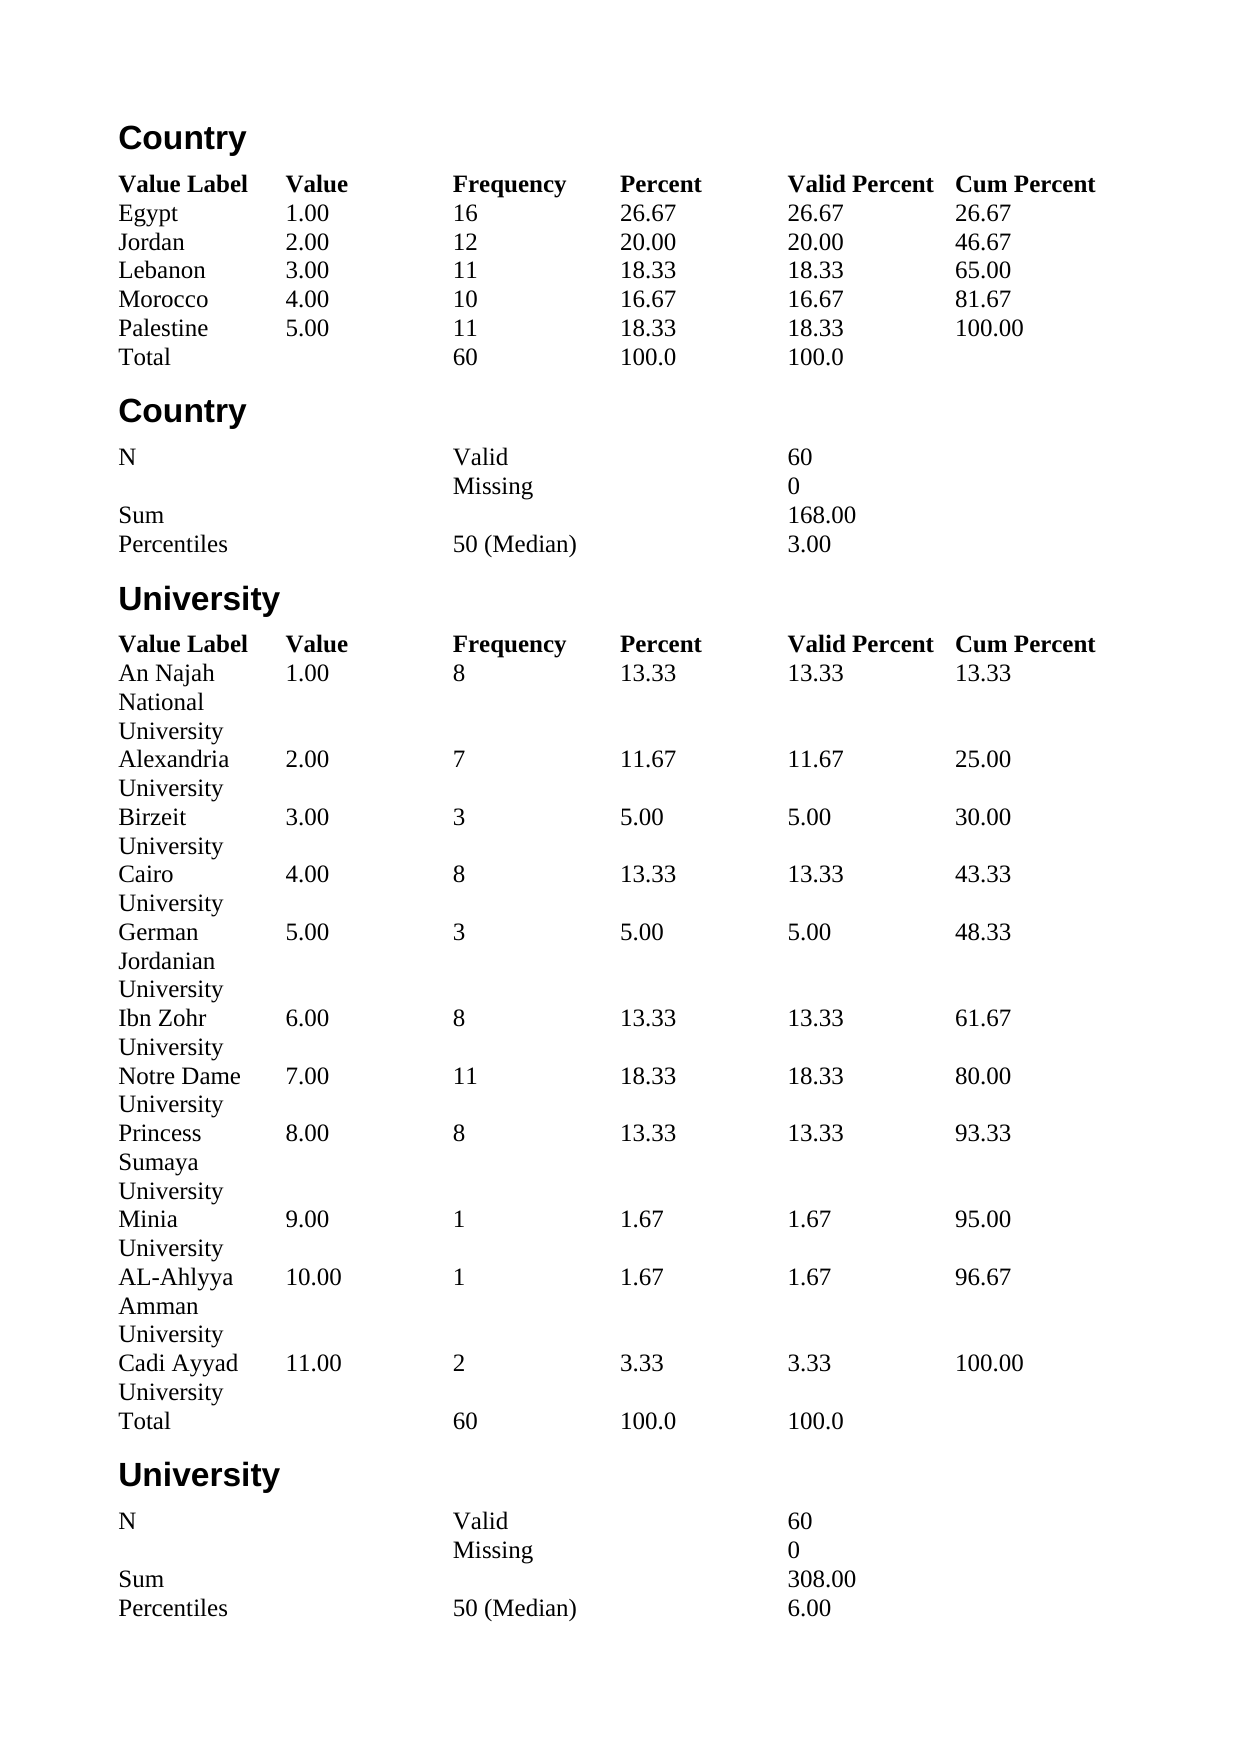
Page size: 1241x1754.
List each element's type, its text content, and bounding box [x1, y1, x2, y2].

table_cell 3.00 [788, 529, 1122, 557]
table_cell 5.00 [620, 802, 787, 859]
table_cell 60 [453, 342, 620, 371]
table_cell 18.33 [620, 313, 787, 342]
table_cell [118, 471, 453, 500]
table_cell Percentiles [118, 529, 453, 557]
table_cell 18.33 [620, 1061, 787, 1118]
table_header Percent [620, 169, 787, 198]
table_cell 13.33 [620, 1003, 787, 1061]
table_cell Sum [118, 1564, 453, 1593]
table_cell 10.00 [285, 1262, 453, 1348]
table_header Value [285, 169, 453, 198]
table_cell Sum [118, 500, 453, 529]
table_cell 168.00 [788, 500, 1122, 529]
subtitle University [118, 578, 1122, 617]
table_cell 13.33 [620, 658, 787, 744]
table_cell 0 [788, 471, 1122, 500]
table_cell 100.00 [955, 1348, 1122, 1406]
table_cell 3.00 [285, 256, 453, 284]
table_cell Percentiles [118, 1593, 453, 1621]
table_header Frequency [453, 169, 620, 198]
table_cell Notre Dame University [118, 1061, 285, 1118]
table_cell 100.0 [788, 1406, 955, 1434]
table_cell 1 [453, 1205, 620, 1262]
table_header Valid [453, 443, 787, 471]
table_cell 7 [453, 745, 620, 802]
table_cell 5.00 [285, 313, 453, 342]
table_cell 20.00 [620, 227, 787, 256]
table_cell German Jordanian University [118, 917, 285, 1003]
table_cell 50 (Median) [453, 1593, 787, 1621]
table_cell 1.67 [620, 1205, 787, 1262]
table_header Value [285, 630, 453, 658]
table_cell 46.67 [955, 227, 1122, 256]
table_cell 13.33 [788, 1003, 955, 1061]
table_cell 100.00 [955, 313, 1122, 342]
table_cell Princess Sumaya University [118, 1118, 285, 1204]
table_cell 5.00 [620, 917, 787, 1003]
table_cell 25.00 [955, 745, 1122, 802]
table_cell Lebanon [118, 256, 285, 284]
table_cell 3 [453, 917, 620, 1003]
table_cell 10 [453, 284, 620, 313]
table_cell 48.33 [955, 917, 1122, 1003]
table_cell 13.33 [788, 1118, 955, 1204]
table_cell 1.00 [285, 658, 453, 744]
subtitle Country [118, 391, 1122, 430]
table_cell Total [118, 342, 453, 371]
table_cell 16 [453, 198, 620, 227]
table_cell 80.00 [955, 1061, 1122, 1118]
table_cell 1.00 [285, 198, 453, 227]
table_cell [453, 1564, 787, 1593]
table_cell 13.33 [788, 658, 955, 744]
table_cell Jordan [118, 227, 285, 256]
subtitle University [118, 1455, 1122, 1494]
subtitle Country [118, 118, 1122, 157]
table_cell [955, 1406, 1122, 1434]
table_cell 8 [453, 1003, 620, 1061]
table_cell 96.67 [955, 1262, 1122, 1348]
table_cell 7.00 [285, 1061, 453, 1118]
table_cell 3.33 [788, 1348, 955, 1406]
table_cell 18.33 [788, 1061, 955, 1118]
table_cell 26.67 [620, 198, 787, 227]
table_cell 61.67 [955, 1003, 1122, 1061]
table_cell 11.67 [788, 745, 955, 802]
table_cell 6.00 [788, 1593, 1122, 1621]
table_cell 2 [453, 1348, 620, 1406]
table_cell 12 [453, 227, 620, 256]
table_cell 5.00 [788, 802, 955, 859]
table_cell 11 [453, 256, 620, 284]
table_header N [118, 443, 453, 471]
table_header Cum Percent [955, 169, 1122, 198]
table_cell 3.00 [285, 802, 453, 859]
table_cell 2.00 [285, 745, 453, 802]
table_cell 8 [453, 860, 620, 917]
table_cell 4.00 [285, 860, 453, 917]
table_cell 16.67 [788, 284, 955, 313]
table_cell 16.67 [620, 284, 787, 313]
table_cell 65.00 [955, 256, 1122, 284]
table_header Valid Percent [788, 169, 955, 198]
table_cell [453, 500, 787, 529]
table_cell 18.33 [788, 313, 955, 342]
table_cell 3.33 [620, 1348, 787, 1406]
table_header 60 [788, 1506, 1122, 1535]
table_cell 100.0 [788, 342, 955, 371]
table_cell 13.33 [620, 860, 787, 917]
table_cell 18.33 [620, 256, 787, 284]
table_header Frequency [453, 630, 620, 658]
table_cell 1.67 [620, 1262, 787, 1348]
table_cell 6.00 [285, 1003, 453, 1061]
table_cell 4.00 [285, 284, 453, 313]
table_header Percent [620, 630, 787, 658]
table_header Cum Percent [955, 630, 1122, 658]
table_cell 3 [453, 802, 620, 859]
table_cell Ibn Zohr University [118, 1003, 285, 1061]
table_cell 81.67 [955, 284, 1122, 313]
table_header Valid [453, 1506, 787, 1535]
table_cell [118, 1535, 453, 1564]
table_cell Cadi Ayyad University [118, 1348, 285, 1406]
table_cell 13.33 [955, 658, 1122, 744]
table_cell 11 [453, 313, 620, 342]
table_cell 13.33 [788, 860, 955, 917]
table_cell 1.67 [788, 1262, 955, 1348]
table_cell 2.00 [285, 227, 453, 256]
table_cell Missing [453, 471, 787, 500]
table_cell 20.00 [788, 227, 955, 256]
table_cell 1.67 [788, 1205, 955, 1262]
table_cell 5.00 [788, 917, 955, 1003]
table_cell 5.00 [285, 917, 453, 1003]
table_cell Total [118, 1406, 453, 1434]
table_cell 11.67 [620, 745, 787, 802]
table_cell 8 [453, 658, 620, 744]
table_cell 50 (Median) [453, 529, 787, 557]
table_cell Birzeit University [118, 802, 285, 859]
table_header N [118, 1506, 453, 1535]
table_cell Alexandria University [118, 745, 285, 802]
table_cell 95.00 [955, 1205, 1122, 1262]
table_cell 30.00 [955, 802, 1122, 859]
table_cell Minia University [118, 1205, 285, 1262]
table_cell 18.33 [788, 256, 955, 284]
table_header 60 [788, 443, 1122, 471]
table_cell 9.00 [285, 1205, 453, 1262]
table_cell 8.00 [285, 1118, 453, 1204]
table_cell 100.0 [620, 342, 787, 371]
table_cell 1 [453, 1262, 620, 1348]
table_cell Morocco [118, 284, 285, 313]
table_cell 93.33 [955, 1118, 1122, 1204]
table_cell 8 [453, 1118, 620, 1204]
table_cell 13.33 [620, 1118, 787, 1204]
table_cell 11 [453, 1061, 620, 1118]
table_header Valid Percent [788, 630, 955, 658]
table_cell Egypt [118, 198, 285, 227]
table_cell An Najah National University [118, 658, 285, 744]
table_cell 26.67 [788, 198, 955, 227]
table_cell Palestine [118, 313, 285, 342]
table_cell 308.00 [788, 1564, 1122, 1593]
table_cell 100.0 [620, 1406, 787, 1434]
table_cell 11.00 [285, 1348, 453, 1406]
table_cell Missing [453, 1535, 787, 1564]
table_cell AL-Ahlyya Amman University [118, 1262, 285, 1348]
table_cell Cairo University [118, 860, 285, 917]
table_header Value Label [118, 630, 285, 658]
table_header Value Label [118, 169, 285, 198]
table_cell 0 [788, 1535, 1122, 1564]
table_cell 26.67 [955, 198, 1122, 227]
table_cell [955, 342, 1122, 371]
table_cell 43.33 [955, 860, 1122, 917]
table_cell 60 [453, 1406, 620, 1434]
